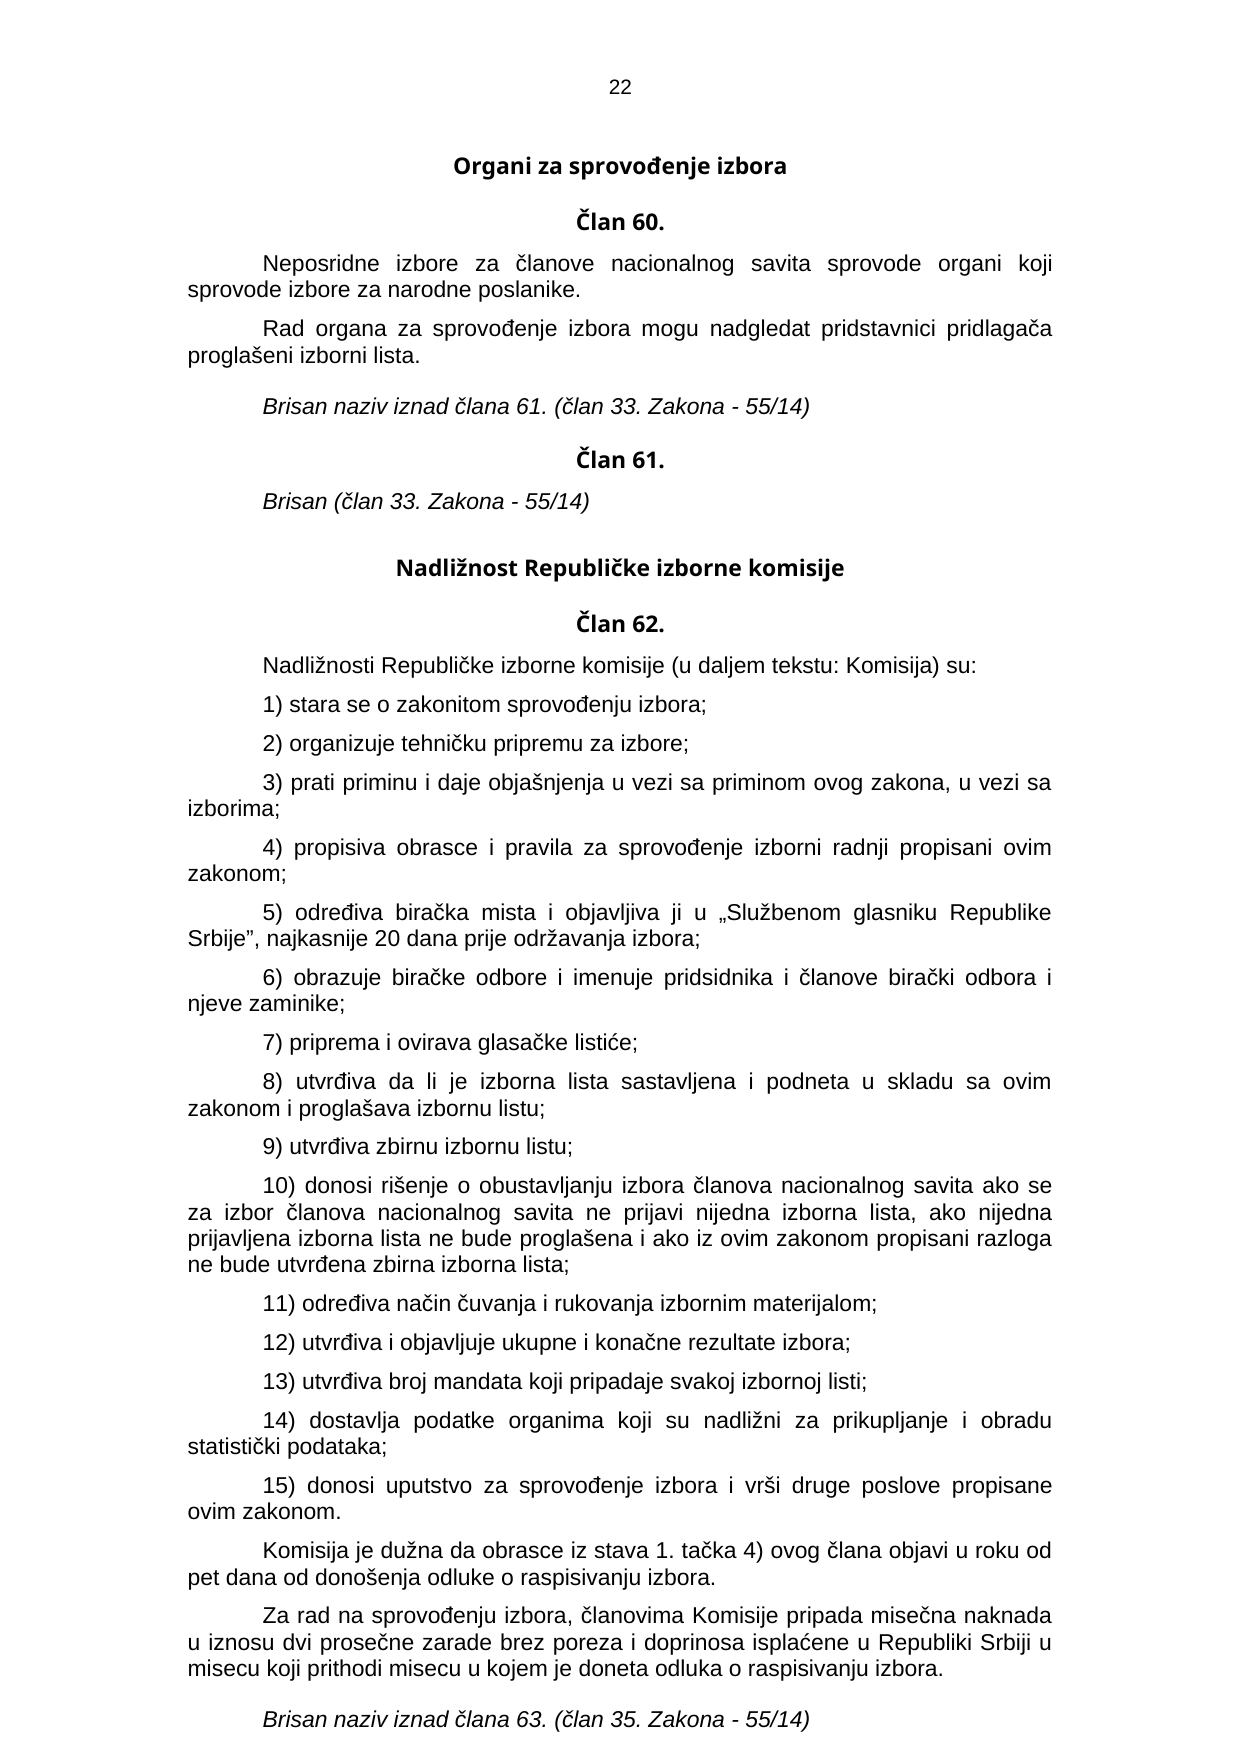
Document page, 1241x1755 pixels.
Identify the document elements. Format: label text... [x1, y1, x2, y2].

text Nadližnost Republičke izborne komisije [262, 552, 978, 583]
text Komisija je dužna da obrasce iz stava 1. tačka 4) ovog člana objavi u roku od pet dana od donošenja odluke o raspisivanju izbora. [187, 1537, 1053, 1590]
text Nadližnosti Republičke izborne komisije (u daljem tekstu: Komisija) su: [187, 652, 1053, 678]
text 1) stara se o zakonitom sprovođenju izbora; [187, 691, 1053, 717]
text 3) prati priminu i daje objašnjenja u vezi sa priminom ovog zakona, u vezi sa izborima; [187, 768, 1053, 821]
text 12) utvrđiva i objavljuje ukupne i konačne rezultate izbora; [187, 1329, 1053, 1355]
text 5) određiva biračka mista i objavljiva ji u „Službenom glasniku Republike Srbije”, najkasnije 20 dana prije održavanja izbora; [187, 899, 1053, 952]
text Neposridne izbore za članove nacionalnog savita sprovode organi koji sprovode izbore za narodne poslanike. [187, 250, 1053, 303]
text Član 62. [262, 608, 978, 639]
text 11) određiva način čuvanja i rukovanja izbornim materijalom; [187, 1290, 1053, 1316]
text Brisan naziv iznad člana 61. (član 33. Zakona - 55/14) [187, 393, 1053, 419]
text Brisan (član 33. Zakona - 55/14) [187, 488, 1053, 514]
text Za rad na sprovođenju izbora, članovima Komisije pripada misečna naknada u iznosu dvi prosečne zarade brez poreza i doprinosa isplaćene u Republiki Srbiji u misecu koji prithodi misecu u kojem je doneta odluka o raspisivanju izbora. [187, 1602, 1053, 1681]
text Brisan naziv iznad člana 63. (član 35. Zakona - 55/14) [187, 1706, 1053, 1733]
text Član 61. [262, 444, 978, 476]
text 10) donosi rišenje o obustavljanju izbora članova nacionalnog savita ako se za izbor članova nacionalnog savita ne prijavi nijedna izborna lista, ako nijedna prijavljena izborna lista ne bude proglašena i ako iz ovim zakonom propisani razloga ne bude utvrđena zbirna izborna lista; [187, 1172, 1053, 1278]
text Organi za sprovođenje izbora [262, 150, 978, 181]
text 9) utvrđiva zbirnu izbornu listu; [187, 1133, 1053, 1160]
text 6) obrazuje biračke odbore i imenuje pridsidnika i članove birački odbora i njeve zaminike; [187, 964, 1053, 1017]
text 7) priprema i ovirava glasačke listiće; [187, 1029, 1053, 1056]
text 4) propisiva obrasce i pravila za sprovođenje izborni radnji propisani ovim zakonom; [187, 834, 1053, 886]
text Član 60. [262, 206, 978, 237]
text 15) donosi uputstvo za sprovođenje izbora i vrši druge poslove propisane ovim zakonom. [187, 1472, 1053, 1524]
text 8) utvrđiva da li je izborna lista sastavljena i podneta u skladu sa ovim zakonom i proglašava izbornu listu; [187, 1068, 1053, 1121]
text 13) utvrđiva broj mandata koji pripadaje svakoj izbornoj listi; [187, 1368, 1053, 1394]
text Rad organa za sprovođenje izbora mogu nadgledat pridstavnici pridlagača proglašeni izborni lista. [187, 315, 1053, 368]
text 14) dostavlja podatke organima koji su nadližni za prikupljanje i obradu statistički podataka; [187, 1407, 1053, 1459]
text 2) organizuje tehničku pripremu za izbore; [187, 729, 1053, 756]
